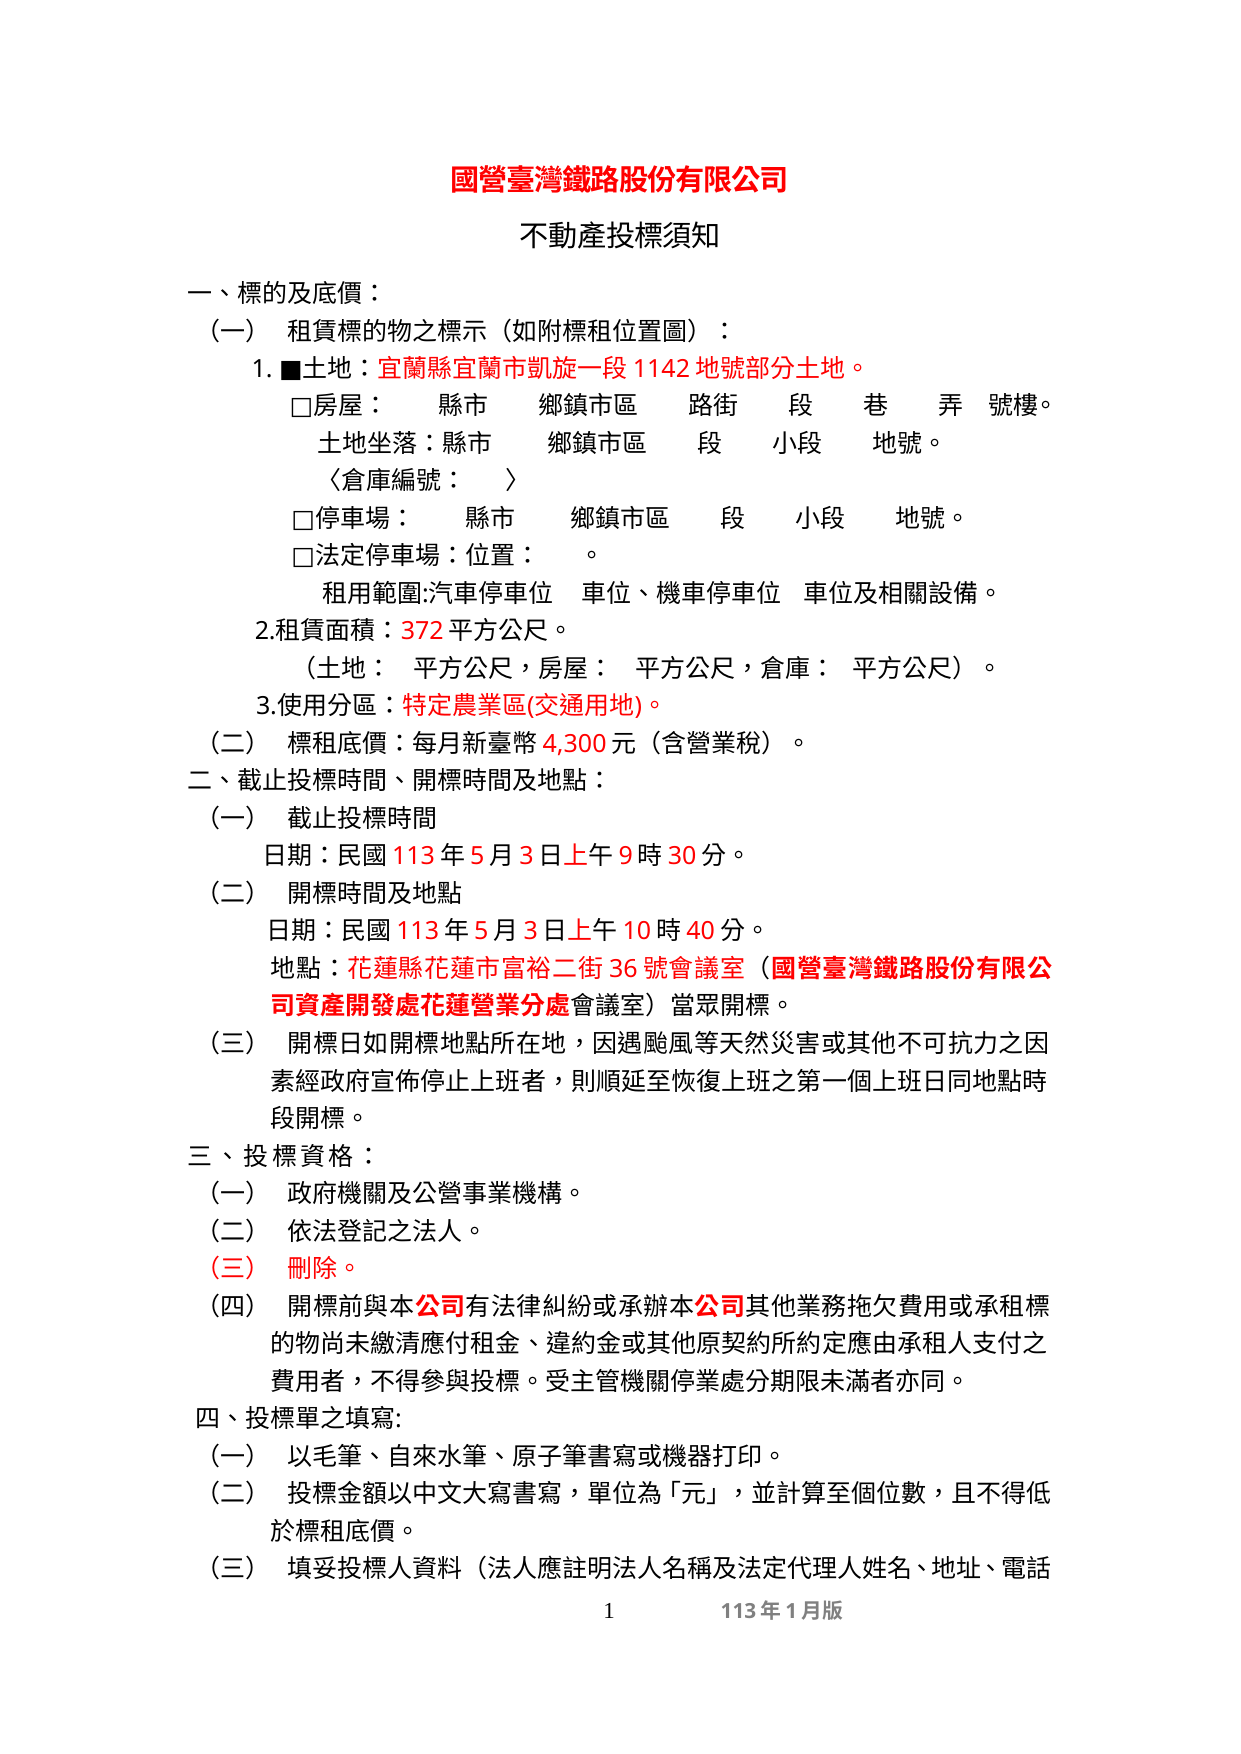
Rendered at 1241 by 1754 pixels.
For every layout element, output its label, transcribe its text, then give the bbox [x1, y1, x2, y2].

list 開標時間及地點 [195, 872, 1051, 910]
list 政府機關及公營事業機構。 [195, 1172, 1051, 1210]
text □法定停車場：位置： 。 [252, 535, 1053, 572]
list 以毛筆、自來水筆、原子筆書寫或機器打印。 [195, 1435, 1051, 1472]
text 地點：花蓮縣花蓮市富裕二街36號會議室（國營臺灣鐵路股份有限公司資產開發處花蓮營業分處會議室）當眾開標。 [271, 947, 1053, 1022]
text 三、投標資格： [187, 1135, 1053, 1172]
list 標租底價：每月新臺幣4,300元（含營業稅）。 [195, 722, 1051, 760]
text 2.租賃面積：372平方公尺。 [234, 610, 1053, 647]
text 日期：民國113年5月3日上午10時40分。 [263, 910, 1053, 947]
text 土地坐落：縣市 鄉鎮市區 段 小段 地號。 [317, 422, 1053, 460]
list 開標前與本公司有法律糾紛或承辦本公司其他業務拖欠費用或承租標的物尚未繳清應付租金、違約金或其他原契約所約定應由承租人支付之費用者，不得參與投標。受主管機關停業處分期限未滿者亦同。 [195, 1285, 1051, 1397]
text 二、截止投標時間、開標時間及地點： [187, 760, 1053, 797]
text 租用範圍:汽車停車位 車位、機車停車位 車位及相關設備。 [320, 572, 1053, 610]
text 1. ■土地：宜蘭縣宜蘭市凱旋一段1142地號部分土地。 [251, 347, 1053, 385]
text 不動產投標須知 [187, 216, 1053, 254]
text 〈倉庫編號： 〉 [254, 460, 1053, 497]
list 租賃標的物之標示（如附標租位置圖）： [195, 310, 1051, 347]
list 依法登記之法人。 [195, 1210, 1051, 1247]
text 一、標的及底價： [187, 272, 1053, 310]
list 填妥投標人資料（法人應註明法人名稱及法定代理人姓名、地址、電話 [195, 1547, 1051, 1585]
list 開標日如開標地點所在地，因遇颱風等天然災害或其他不可抗力之因素經政府宣佈停止上班者，則順延至恢復上班之第一個上班日同地點時段開標。 [195, 1022, 1051, 1135]
list 截止投標時間 [195, 797, 1051, 835]
text （土地： 平方公尺，房屋： 平方公尺，倉庫： 平方公尺）。 [234, 647, 1053, 685]
text 國營臺灣鐵路股份有限公司 [187, 160, 1053, 197]
list 投標金額以中文大寫書寫，單位為「元」，並計算至個位數，且不得低於標租底價。 [195, 1472, 1051, 1547]
text 四、投標單之填寫: [195, 1397, 1053, 1435]
text □房屋： 縣市 鄉鎮市區 路街 段 巷 弄 號樓。 [289, 385, 1053, 422]
text 日期：民國113年5月3日上午9時30分。 [262, 835, 1053, 872]
text □停車場： 縣市 鄉鎮市區 段 小段 地號。 [291, 497, 1053, 535]
text 3.使用分區：特定農業區(交通用地)。 [234, 685, 1053, 722]
list 刪除。 [195, 1247, 1051, 1285]
